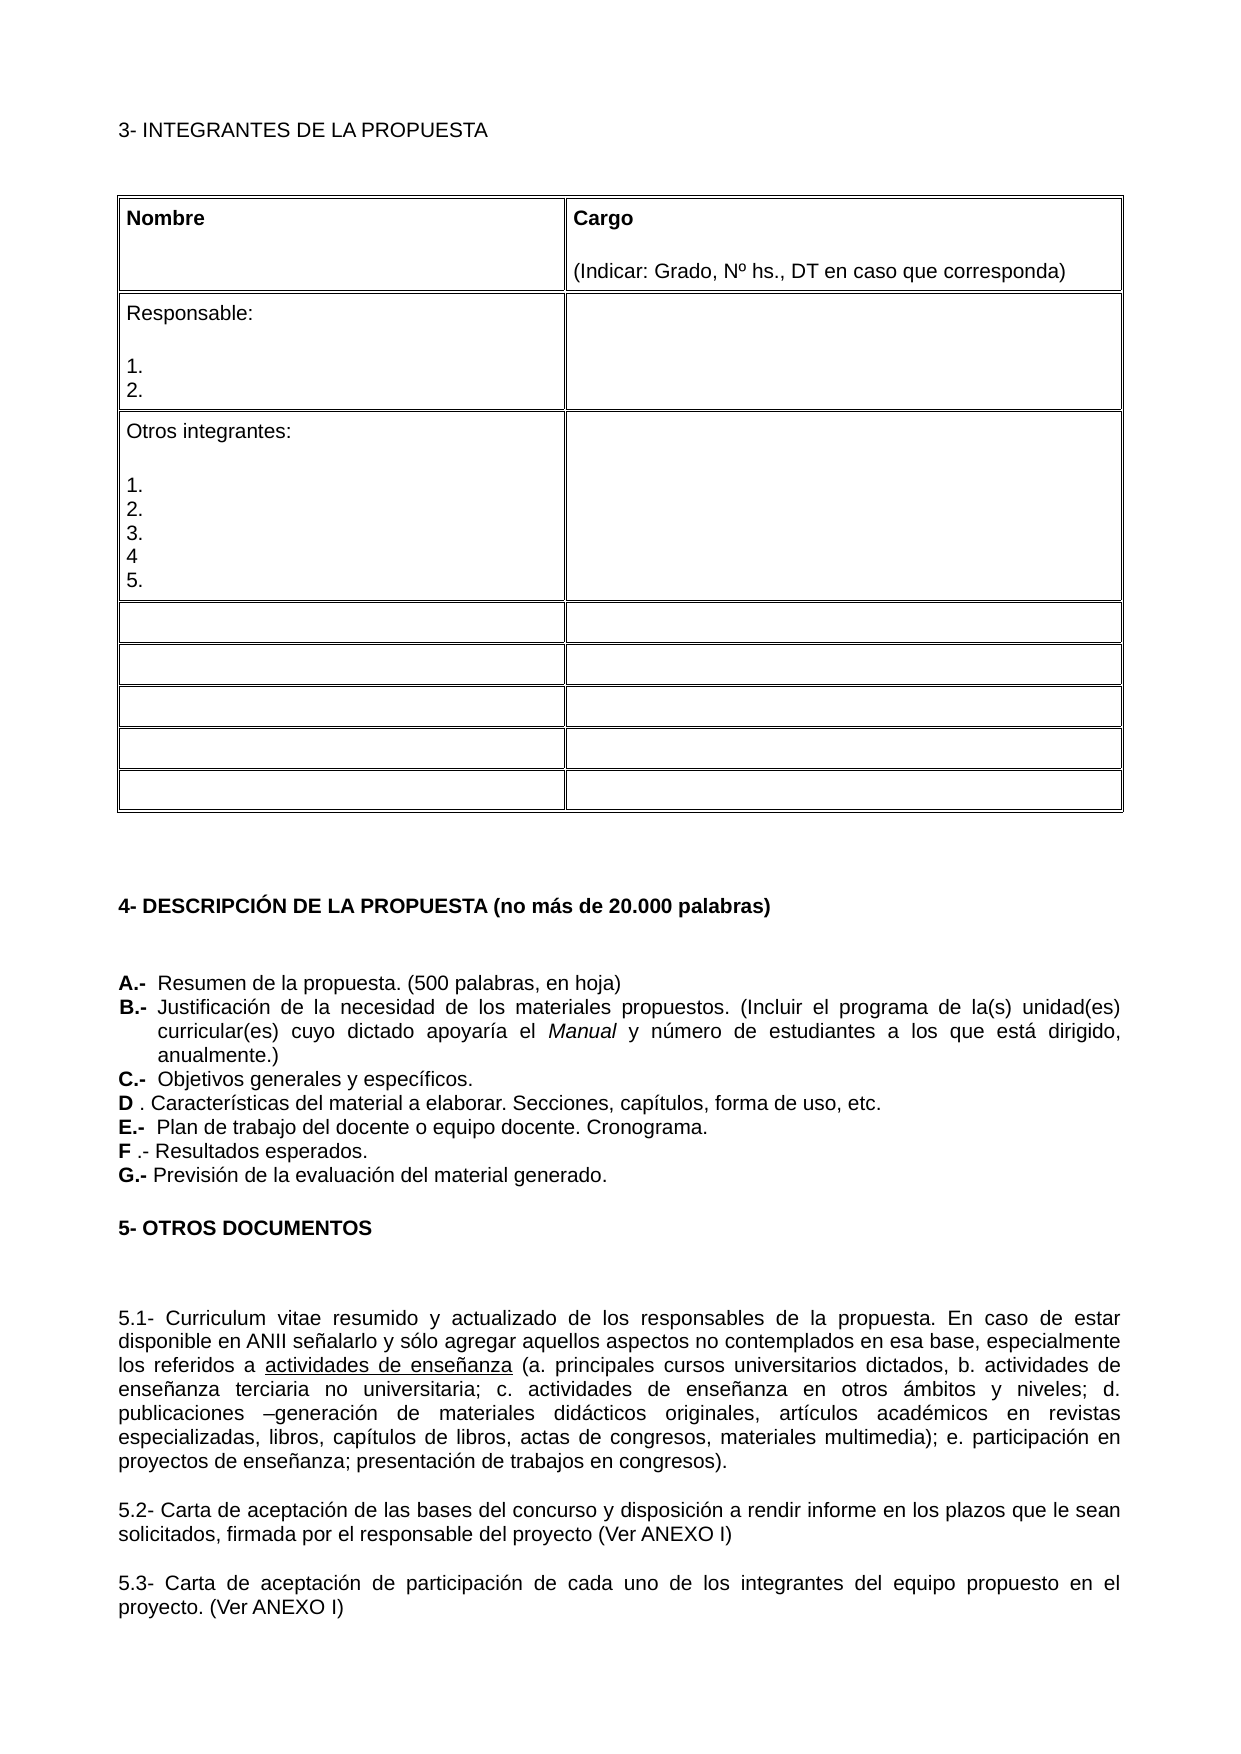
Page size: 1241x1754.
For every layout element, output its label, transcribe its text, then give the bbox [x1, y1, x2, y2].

text F .- Resultados esperados. [118, 1139, 1122, 1163]
table_header Cargo (Indicar: Grado, Nº hs., DT en caso que corresponda) [567, 199, 1121, 290]
text 5.1- Curriculum vitae resumido y actualizado de los responsables de la propuesta. En caso de estar disponible en ANII señalarlo y sólo agregar aquellos aspectos no contemplados en esa base, especialmente los referidos a actividades de enseñanza (a. principales cursos universitarios dictados, b. actividades de enseñanza terciaria no universitaria; c. actividades de enseñanza en otros ámbitos y niveles; d. publicaciones –generación de materiales didácticos originales, artículos académicos en revistas especializadas, libros, capítulos de libros, actas de congresos, materiales multimedia); e. participación en proyectos de enseñanza; presentación de trabajos en congresos). [118, 1305, 1122, 1473]
text G.- Previsión de la evaluación del material generado. [118, 1163, 1122, 1187]
table_cell [120, 687, 564, 726]
table_cell Otros integrantes: 1. 2. 3. 4 5. [120, 412, 564, 600]
table_header Nombre [120, 199, 564, 290]
table_cell [567, 412, 1121, 600]
text A.- Resumen de la propuesta. (500 palabras, en hoja) [118, 971, 1122, 995]
table_cell [120, 603, 564, 642]
text 3- INTEGRANTES DE LA PROPUESTA [118, 118, 1122, 142]
table_cell [567, 771, 1121, 809]
text D . Características del material a elaborar. Secciones, capítulos, forma de uso, etc. [118, 1091, 1122, 1115]
text C.- Objetivos generales y específicos. [118, 1067, 1122, 1091]
text B.- Justificación de la necesidad de los materiales propuestos. (Incluir el programa de la(s) unidad(es) curricular(es) cuyo dictado apoyaría el Manual y número de estudiantes a los que está dirigido, anualmente.) [119, 995, 1122, 1067]
text E.- Plan de trabajo del docente o equipo docente. Cronograma. [118, 1115, 1122, 1139]
table_cell [567, 687, 1121, 726]
table_cell [567, 294, 1121, 409]
table_cell Responsable: 1. 2. [120, 294, 564, 409]
table_cell [120, 771, 564, 809]
table_cell [567, 645, 1121, 684]
table_cell [120, 729, 564, 767]
table_cell [567, 729, 1121, 767]
text 5.3- Carta de aceptación de participación de cada uno de los integrantes del equipo propuesto en el proyecto. (Ver ANEXO I) [118, 1571, 1122, 1618]
text 4- DESCRIPCIÓN DE LA PROPUESTA (no más de 20.000 palabras) [118, 894, 1122, 918]
table_cell [120, 645, 564, 684]
table_cell [567, 603, 1121, 642]
text 5- OTROS DOCUMENTOS [118, 1216, 1122, 1240]
text 5.2- Carta de aceptación de las bases del concurso y disposición a rendir informe en los plazos que le sean solicitados, firmada por el responsable del proyecto (Ver ANEXO I) [118, 1498, 1122, 1546]
